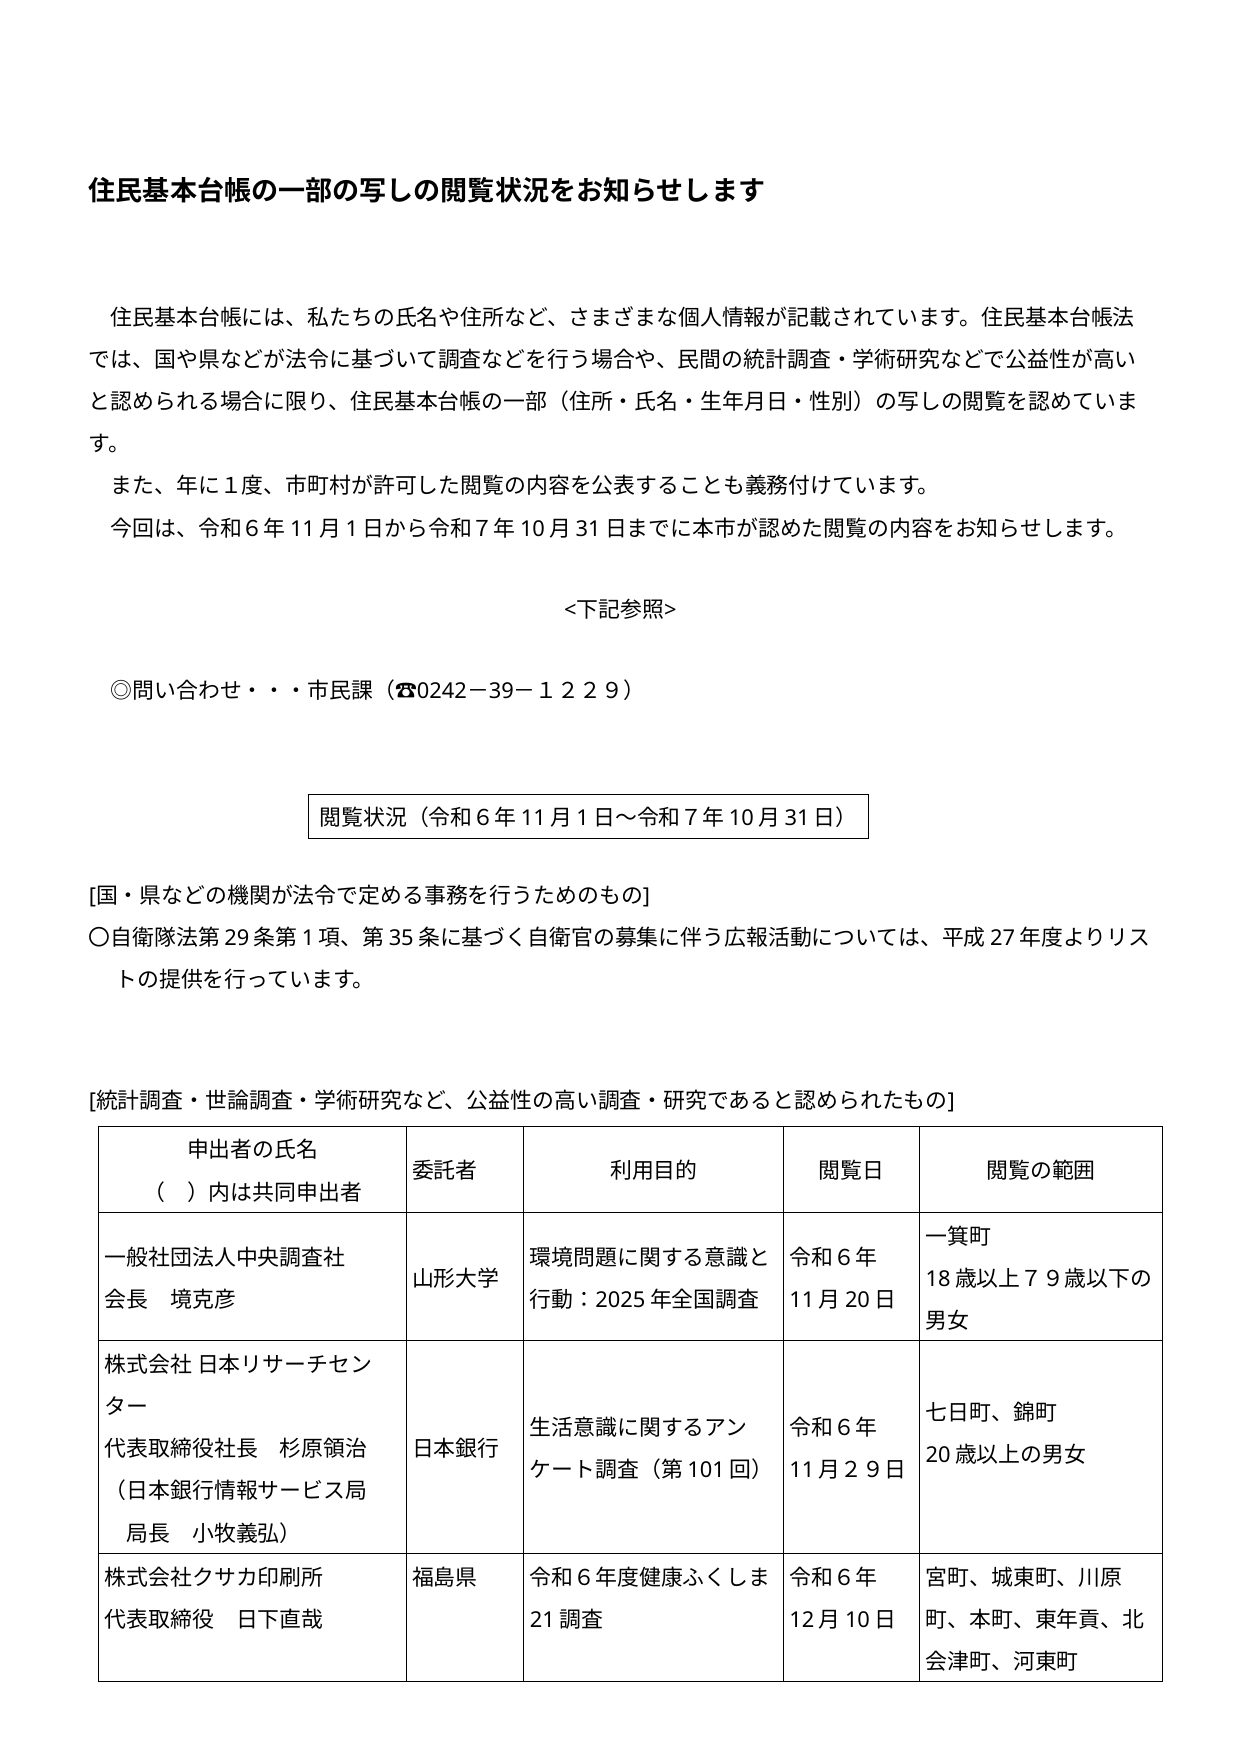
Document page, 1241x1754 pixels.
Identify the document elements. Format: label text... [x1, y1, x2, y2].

text ◎問い合わせ・・・市民課（☎0242－39－１２２９） [88, 673, 1152, 704]
table_header 利用目的 [524, 1127, 783, 1212]
table_cell 令和６年 11月２９日 [784, 1341, 919, 1553]
table_cell 生活意識に関するアンケート調査（第101回） [524, 1341, 783, 1553]
table_cell 令和６年 11月20日 [784, 1213, 919, 1340]
table_cell 株式会社クサカ印刷所 代表取締役 日下直哉 [99, 1554, 406, 1681]
table_cell 令和６年度健康ふくしま21調査 [524, 1554, 783, 1681]
table_cell 環境問題に関する意識と行動：2025年全国調査 [524, 1213, 783, 1340]
table_cell 山形大学 [407, 1213, 523, 1340]
table_cell 宮町、城東町、川原町、本町、東年貢、北会津町、河東町 [920, 1554, 1162, 1681]
text 住民基本台帳には、私たちの氏名や住所など、さまざまな個人情報が記載されています。住民基本台帳法では、国や県などが法令に基づいて調査などを行う場合や、民間の統計調査・学術研究などで公益性が高いと認められる場合に限り、住民基本台帳の一部（住所・氏名・生年月日・性別）の写しの閲覧を認めています。 [88, 300, 1152, 458]
table_header 閲覧状況（令和６年11月1日～令和７年10月31日） [309, 795, 868, 838]
table_cell 福島県 [407, 1554, 523, 1681]
text [統計調査・世論調査・学術研究など、公益性の高い調査・研究であると認められたもの] [88, 1083, 1152, 1115]
text <下記参照> [88, 592, 1152, 624]
text トの提供を行っています。 [88, 962, 1152, 994]
table_cell 一般社団法人中央調査社 会長 境克彦 [99, 1213, 406, 1340]
table_header 申出者の氏名 （ ）内は共同申出者 [99, 1127, 406, 1212]
table_cell 令和６年 12月10日 [784, 1554, 919, 1681]
text 今回は、令和６年11月1日から令和７年10月31日までに本市が認めた閲覧の内容をお知らせします。 [88, 511, 1152, 542]
text 〇自衛隊法第29条第1項、第35条に基づく自衛官の募集に伴う広報活動については、平成27年度よりリス [88, 920, 1152, 952]
table_header 閲覧日 [784, 1127, 919, 1212]
table_cell 日本銀行 [407, 1341, 523, 1553]
table_cell 株式会社 日本リサーチセンター 代表取締役社長 杉原領治 （日本銀行情報サービス局 局長 小牧義弘） [99, 1341, 406, 1553]
table_header 委託者 [407, 1127, 523, 1212]
text [国・県などの機関が法令で定める事務を行うためのもの] [88, 878, 1152, 910]
text また、年に１度、市町村が許可した閲覧の内容を公表することも義務付けています。 [88, 468, 1152, 500]
table_cell 一箕町 18歳以上７９歳以下の男女 [920, 1213, 1162, 1340]
text 住民基本台帳の一部の写しの閲覧状況をお知らせします [88, 169, 1152, 208]
table_cell 七日町、錦町 20歳以上の男女 [920, 1341, 1162, 1553]
table_header 閲覧の範囲 [920, 1127, 1162, 1212]
